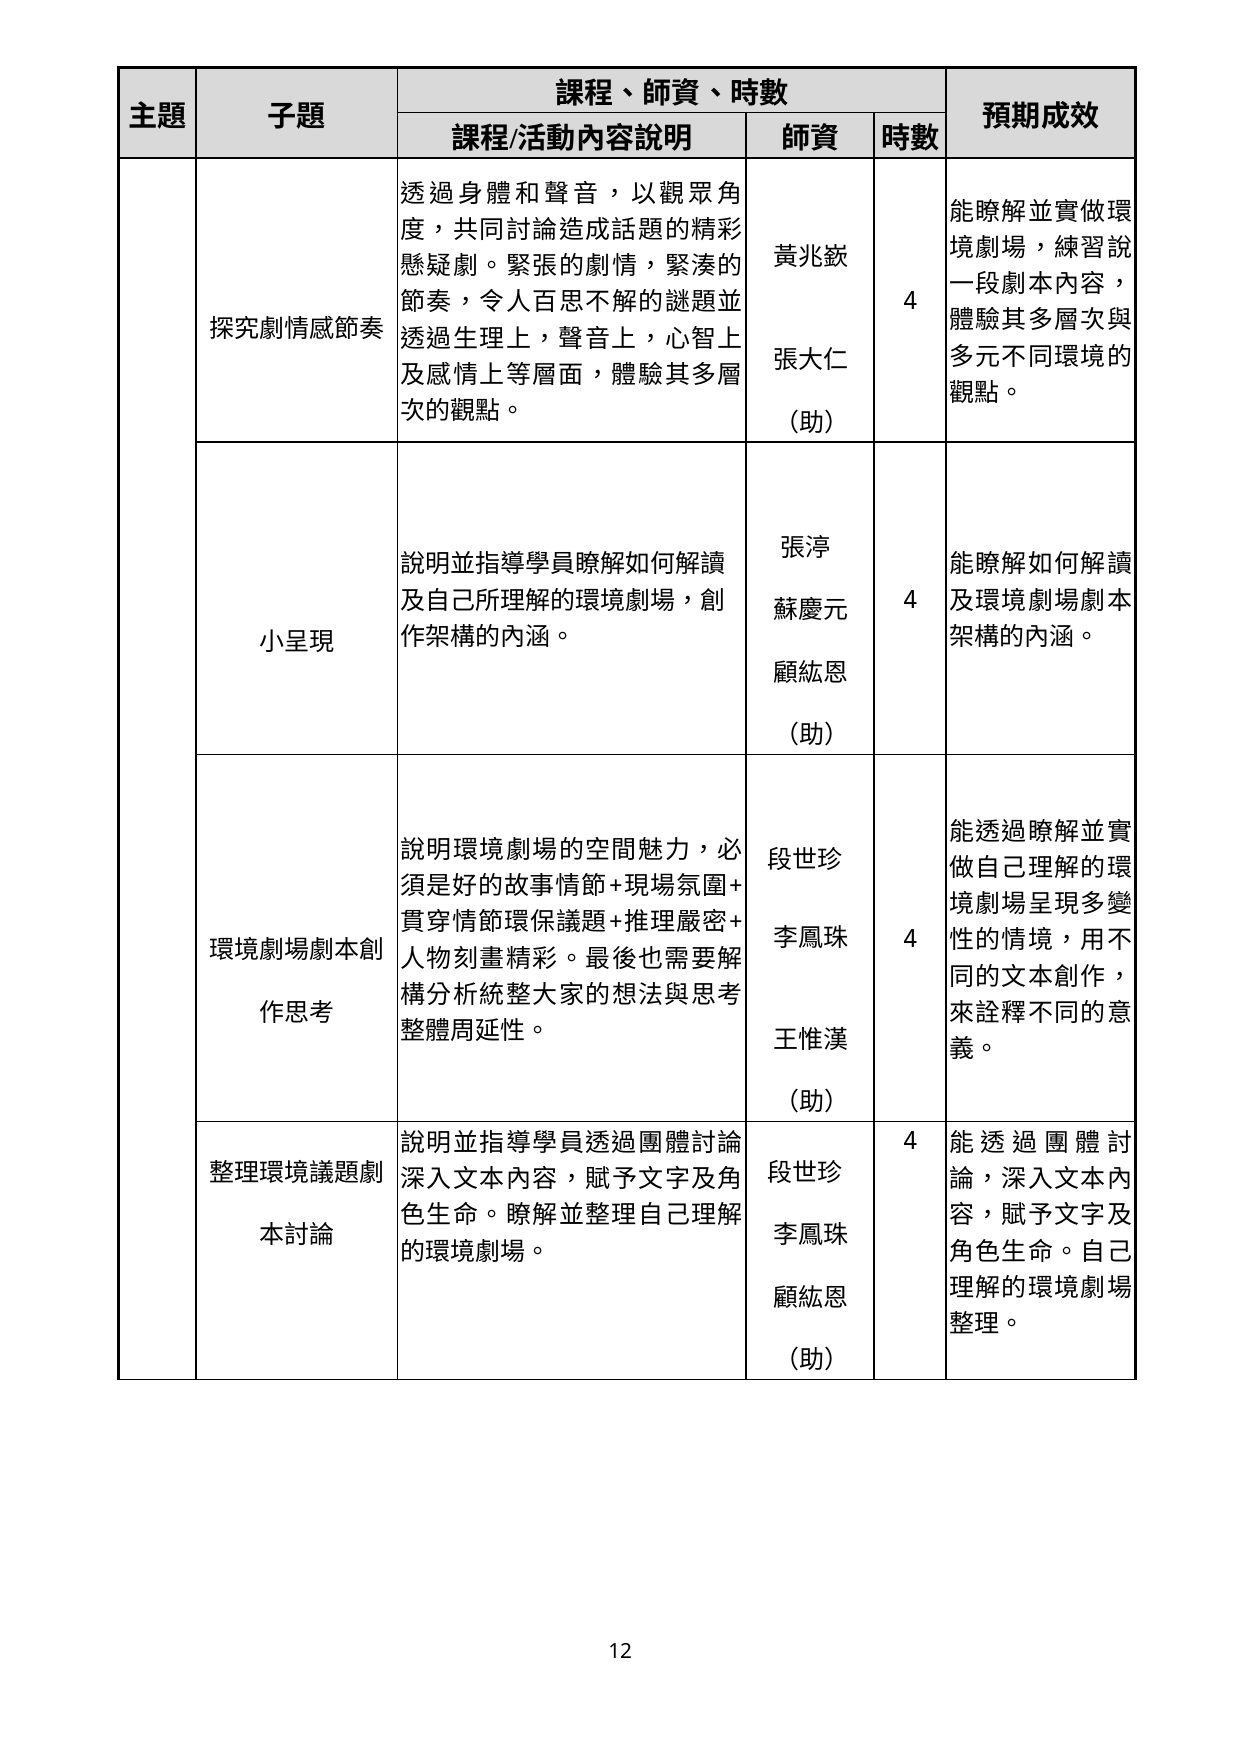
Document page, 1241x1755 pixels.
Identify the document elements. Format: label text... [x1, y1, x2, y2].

table_cell 師資 [747, 113, 873, 157]
table_cell 段世珍 李鳳珠 顧紘恩（助） [747, 1122, 873, 1379]
table_cell 張渟 蘇慶元 顧紘恩（助） [747, 443, 873, 754]
table_cell 4 [875, 443, 945, 754]
table_header 主題 [120, 69, 195, 157]
table_cell 4 [875, 755, 945, 1121]
table_cell 能透過瞭解並實做自己理解的環境劇場呈現多變性的情境，用不同的文本創作，來詮釋不同的意義。 [947, 755, 1134, 1121]
table_cell 4 [875, 159, 945, 441]
table_cell 能瞭解如何解讀及環境劇場劇本架構的內涵。 [947, 443, 1134, 754]
table_cell 說明並指導學員瞭解如何解讀及自己所理解的環境劇場，創作架構的內涵。 [398, 443, 745, 754]
table_cell 黃兆嶔 張大仁（助） [747, 159, 873, 441]
table_header 子題 [197, 69, 397, 157]
table_cell 整理環境議題劇本討論 [197, 1122, 397, 1379]
table_cell 4 [875, 1122, 945, 1379]
table_cell 時數 [875, 113, 945, 157]
table_cell 課程/活動內容說明 [398, 113, 745, 157]
table_cell 能透過團體討論，深入文本內容，賦予文字及角色生命。自己理解的環境劇場整理。 [947, 1122, 1134, 1379]
table_header 課程、師資、時數 [398, 69, 945, 112]
table_header 預期成效 [947, 69, 1134, 157]
table_cell 說明並指導學員透過團體討論深入文本內容，賦予文字及角色生命。瞭解並整理自己理解的環境劇場。 [398, 1122, 745, 1379]
table_cell [120, 159, 195, 1379]
table_cell 說明環境劇場的空間魅力，必須是好的故事情節+現場氛圍+貫穿情節環保議題+推理嚴密+人物刻畫精彩。最後也需要解構分析統整大家的想法與思考整體周延性。 [398, 755, 745, 1121]
table_cell 小呈現 [197, 443, 397, 754]
table_cell 探究劇情感節奏 [197, 159, 397, 441]
table_cell 段世珍 李鳳珠 王惟漢（助） [747, 755, 873, 1121]
table_cell 透過身體和聲音，以觀眾角度，共同討論造成話題的精彩懸疑劇。緊張的劇情，緊湊的節奏，令人百思不解的謎題並透過生理上，聲音上，心智上及感情上等層面，體驗其多層次的觀點。 [398, 159, 745, 441]
table_cell 能瞭解並實做環境劇場，練習說一段劇本內容，體驗其多層次與多元不同環境的觀點。 [947, 159, 1134, 441]
table_cell 環境劇場劇本創作思考 [197, 755, 397, 1121]
